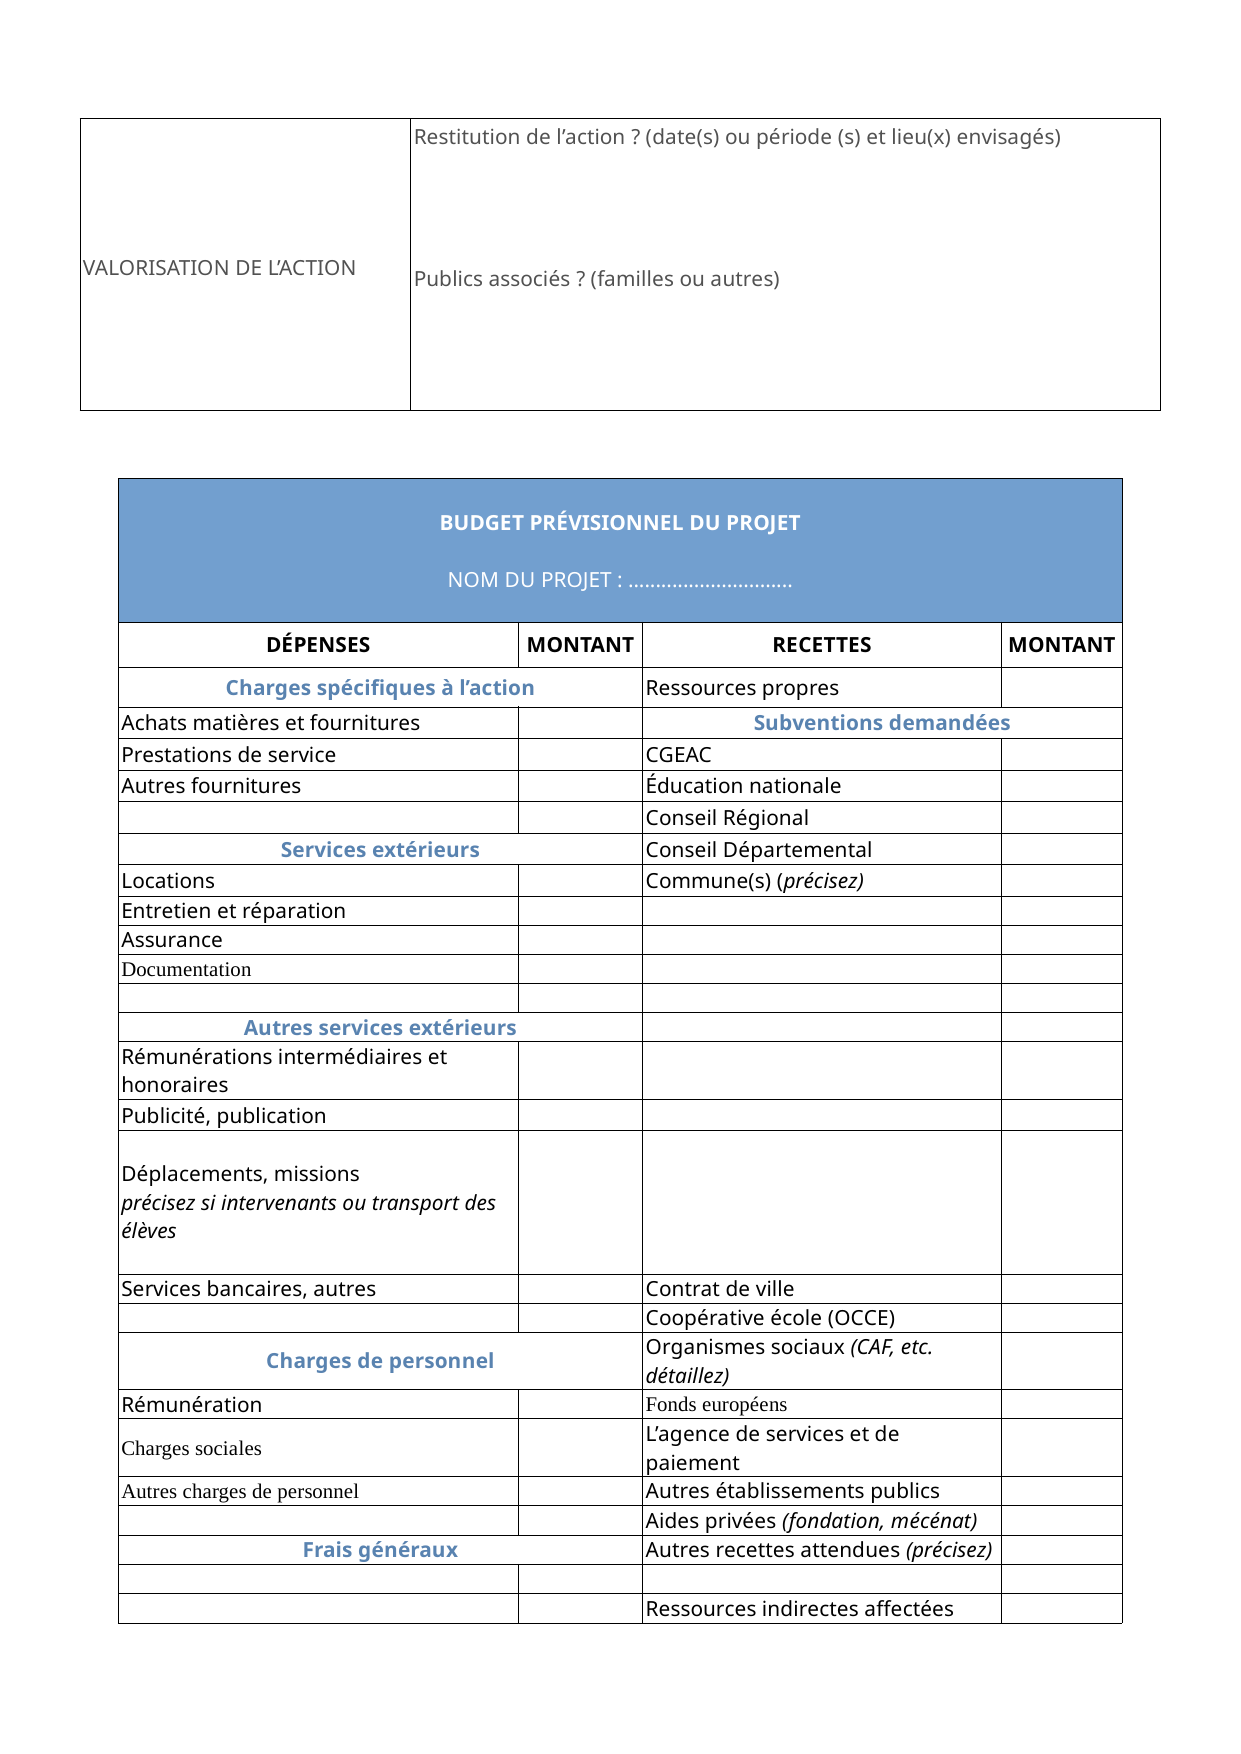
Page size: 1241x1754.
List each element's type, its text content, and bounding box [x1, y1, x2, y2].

table_cell [643, 1042, 1001, 1099]
table_cell [119, 1304, 518, 1332]
table_cell [519, 897, 642, 925]
table_cell [1002, 1100, 1122, 1130]
table_cell [1002, 1565, 1122, 1593]
table_cell Restitution de l’action ? (date(s) ou période (s) et lieu(x) envisagés) Publics associés ? (familles ou autres) [411, 119, 1160, 410]
table_cell Ressources indirectes affectées [643, 1594, 1001, 1623]
table_cell [1002, 1390, 1122, 1418]
table_cell [519, 1390, 642, 1418]
table_cell [519, 1477, 642, 1505]
table_cell MONTANT [1002, 623, 1122, 667]
table_cell [119, 1565, 518, 1593]
table_cell [1002, 1594, 1122, 1623]
table_cell L’agence de services et de paiement [643, 1419, 1001, 1476]
table_cell Services extérieurs [119, 834, 642, 864]
table_cell Entretien et réparation [119, 897, 518, 925]
table_cell Locations [119, 865, 518, 896]
table_cell [519, 1594, 642, 1623]
table_cell [1002, 1477, 1122, 1505]
table_cell [519, 1419, 642, 1476]
table_cell DÉPENSES [119, 623, 518, 667]
table_cell Éducation nationale [643, 771, 1001, 801]
table_cell [1002, 1013, 1122, 1041]
table_cell [519, 771, 642, 801]
table_cell Ressources propres [643, 668, 1001, 706]
table_cell [643, 1013, 1001, 1041]
table_cell [1002, 1275, 1122, 1303]
table_cell [1002, 955, 1122, 983]
table_cell Déplacements, missions précisez si intervenants ou transport des élèves [119, 1131, 518, 1273]
table_cell [519, 1304, 642, 1332]
table_cell [1002, 1131, 1122, 1273]
table_cell Autres charges de personnel [119, 1477, 518, 1505]
table_cell [519, 1275, 642, 1303]
table_cell [519, 739, 642, 769]
table_cell [519, 1131, 642, 1273]
table_cell Commune(s) (précisez) [643, 865, 1001, 896]
table_cell [643, 1100, 1001, 1130]
table_cell Documentation [119, 955, 518, 983]
table_cell Frais généraux [119, 1536, 642, 1564]
table_cell CGEAC [643, 739, 1001, 769]
table_cell [1002, 834, 1122, 864]
table_cell Charges spécifiques à l’action [119, 668, 642, 706]
table_cell [519, 926, 642, 954]
table_header BUDGET PRÉVISIONNEL DU PROJET NOM DU PROJET : .............................. [119, 479, 1122, 622]
table_cell Coopérative école (OCCE) [643, 1304, 1001, 1332]
table_cell Organismes sociaux (CAF, etc. détaillez) [643, 1333, 1001, 1389]
table_cell [1002, 1304, 1122, 1332]
table_cell [519, 955, 642, 983]
table_cell [1002, 1506, 1122, 1534]
table_cell [519, 865, 642, 896]
table_cell RECETTES [643, 623, 1001, 667]
table_cell [519, 802, 642, 833]
table_cell Subventions demandées [643, 708, 1122, 738]
table_cell [519, 708, 642, 738]
table_cell [1002, 1042, 1122, 1099]
table_cell [119, 1506, 518, 1534]
table_cell Autres fournitures [119, 771, 518, 801]
table_cell Autres établissements publics [643, 1477, 1001, 1505]
table_cell [519, 1100, 642, 1130]
table_cell Assurance [119, 926, 518, 954]
table_cell [643, 1131, 1001, 1273]
table_cell [519, 984, 642, 1012]
table_cell [1002, 1419, 1122, 1476]
table_cell Achats matières et fournitures [119, 708, 518, 738]
table_cell Publicité, publication [119, 1100, 518, 1130]
table_cell Services bancaires, autres [119, 1275, 518, 1303]
table_cell [519, 1565, 642, 1593]
table_cell [643, 926, 1001, 954]
table_cell [1002, 802, 1122, 833]
table_cell [519, 1042, 642, 1099]
table_cell [643, 897, 1001, 925]
table_cell [1002, 668, 1122, 706]
table_cell [1002, 984, 1122, 1012]
table_cell Autres services extérieurs [119, 1013, 642, 1041]
table_cell VALORISATION DE L’ACTION [81, 119, 410, 410]
table_cell [643, 1565, 1001, 1593]
table_cell [1002, 739, 1122, 769]
table_cell Conseil Régional [643, 802, 1001, 833]
table_cell MONTANT [519, 623, 642, 667]
table_cell Contrat de ville [643, 1275, 1001, 1303]
table_cell Aides privées (fondation, mécénat) [643, 1506, 1001, 1534]
table_cell [1002, 865, 1122, 896]
table_cell Autres recettes attendues (précisez) [643, 1536, 1001, 1564]
table_cell [119, 802, 518, 833]
table_cell Charges sociales [119, 1419, 518, 1476]
table_cell [1002, 926, 1122, 954]
table_cell [119, 1594, 518, 1623]
table_cell [519, 1506, 642, 1534]
table_cell Rémunération [119, 1390, 518, 1418]
table_cell [1002, 1536, 1122, 1564]
table_cell [643, 984, 1001, 1012]
table_cell Conseil Départemental [643, 834, 1001, 864]
table_cell [1002, 897, 1122, 925]
table_cell [1002, 1333, 1122, 1389]
table_cell [643, 955, 1001, 983]
table_cell Rémunérations intermédiaires et honoraires [119, 1042, 518, 1099]
table_cell [1002, 771, 1122, 801]
table_cell Charges de personnel [119, 1333, 642, 1389]
table_cell [119, 984, 518, 1012]
table_cell Fonds européens [643, 1390, 1001, 1418]
table_cell Prestations de service [119, 739, 518, 769]
